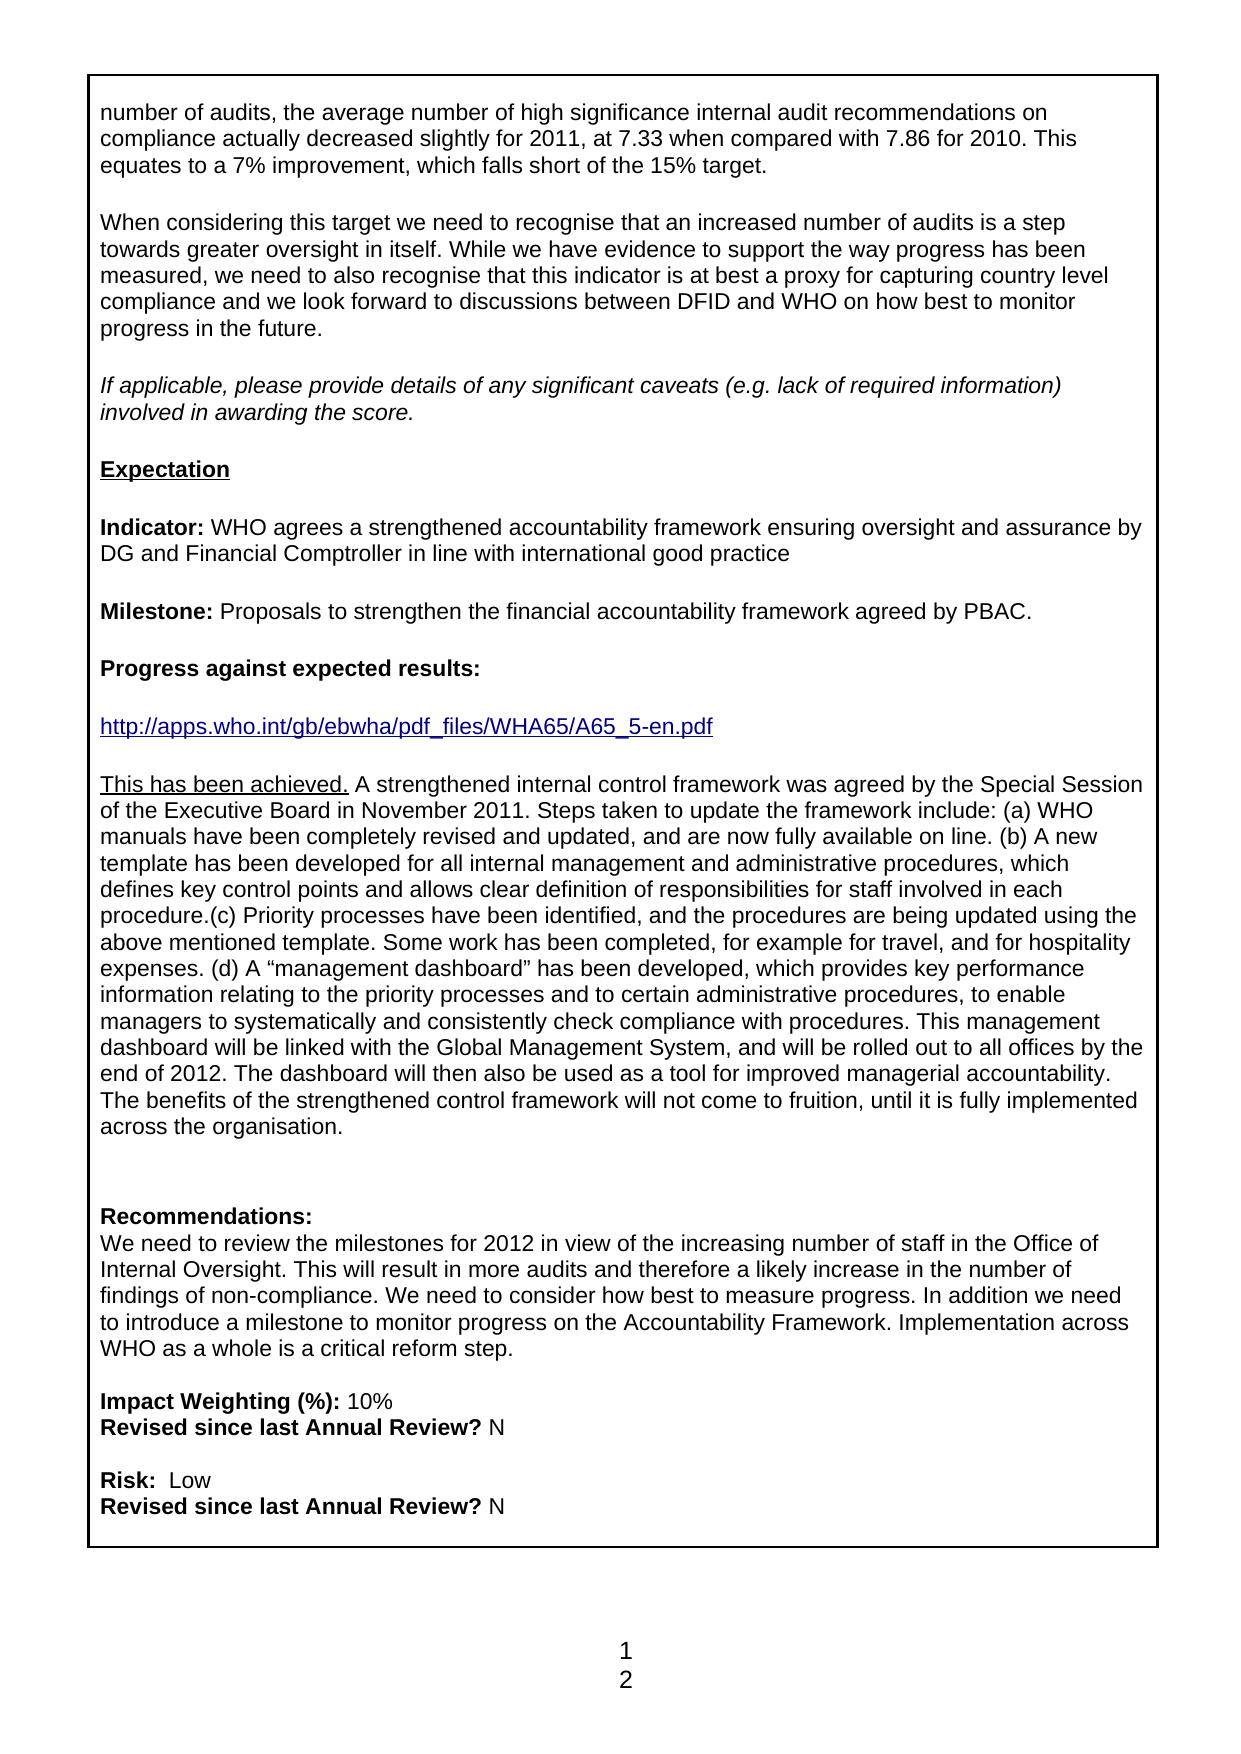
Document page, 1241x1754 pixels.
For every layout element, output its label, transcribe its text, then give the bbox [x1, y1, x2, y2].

table_cell number of audits, the average number of high significance internal audit recommendations on compliance actually decreased slightly for 2011, at 7.33 when compared with 7.86 for 2010. This equates to a 7% improvement, which falls short of the 15% target. When considering this target we need to recognise that an increased number of audits is a step towards greater oversight in itself. While we have evidence to support the way progress has been measured, we need to also recognise that this indicator is at best a proxy for capturing country level compliance and we look forward to discussions between DFID and WHO on how best to monitor progress in the future. If applicable, please provide details of any significant caveats (e.g. lack of required information) involved in awarding the score. Expectation Indicator: WHO agrees a strengthened accountability framework ensuring oversight and assurance by DG and Financial Comptroller in line with international good practice Milestone: Proposals to strengthen the financial accountability framework agreed by PBAC. Progress against expected results: http://apps.who.int/gb/ebwha/pdf_files/WHA65/A65_5-en.pdf This has been achieved. A strengthened internal control framework was agreed by the Special Session of the Executive Board in November 2011. Steps taken to update the framework include: (a) WHO manuals have been completely revised and updated, and are now fully available on line. (b) A new template has been developed for all internal management and administrative procedures, which defines key control points and allows clear definition of responsibilities for staff involved in each procedure.(c) Priority processes have been identified, and the procedures are being updated using the above mentioned template. Some work has been completed, for example for travel, and for hospitality expenses. (d) A “management dashboard” has been developed, which provides key performance information relating to the priority processes and to certain administrative procedures, to enable managers to systematically and consistently check compliance with procedures. This management dashboard will be linked with the Global Management System, and will be rolled out to all offices by the end of 2012. The dashboard will then also be used as a tool for improved managerial accountability. The benefits of the strengthened control framework will not come to fruition, until it is fully implemented across the organisation. Recommendations: We need to review the milestones for 2012 in view of the increasing number of staff in the Office of Internal Oversight. This will result in more audits and therefore a likely increase in the number of findings of non-compliance. We need to consider how best to measure progress. In addition we need to introduce a milestone to monitor progress on the Accountability Framework. Implementation across WHO as a whole is a critical reform step. Impact Weighting (%): 10% Revised since last Annual Review? N Risk: Low Revised since last Annual Review? N [90, 76, 1156, 1546]
